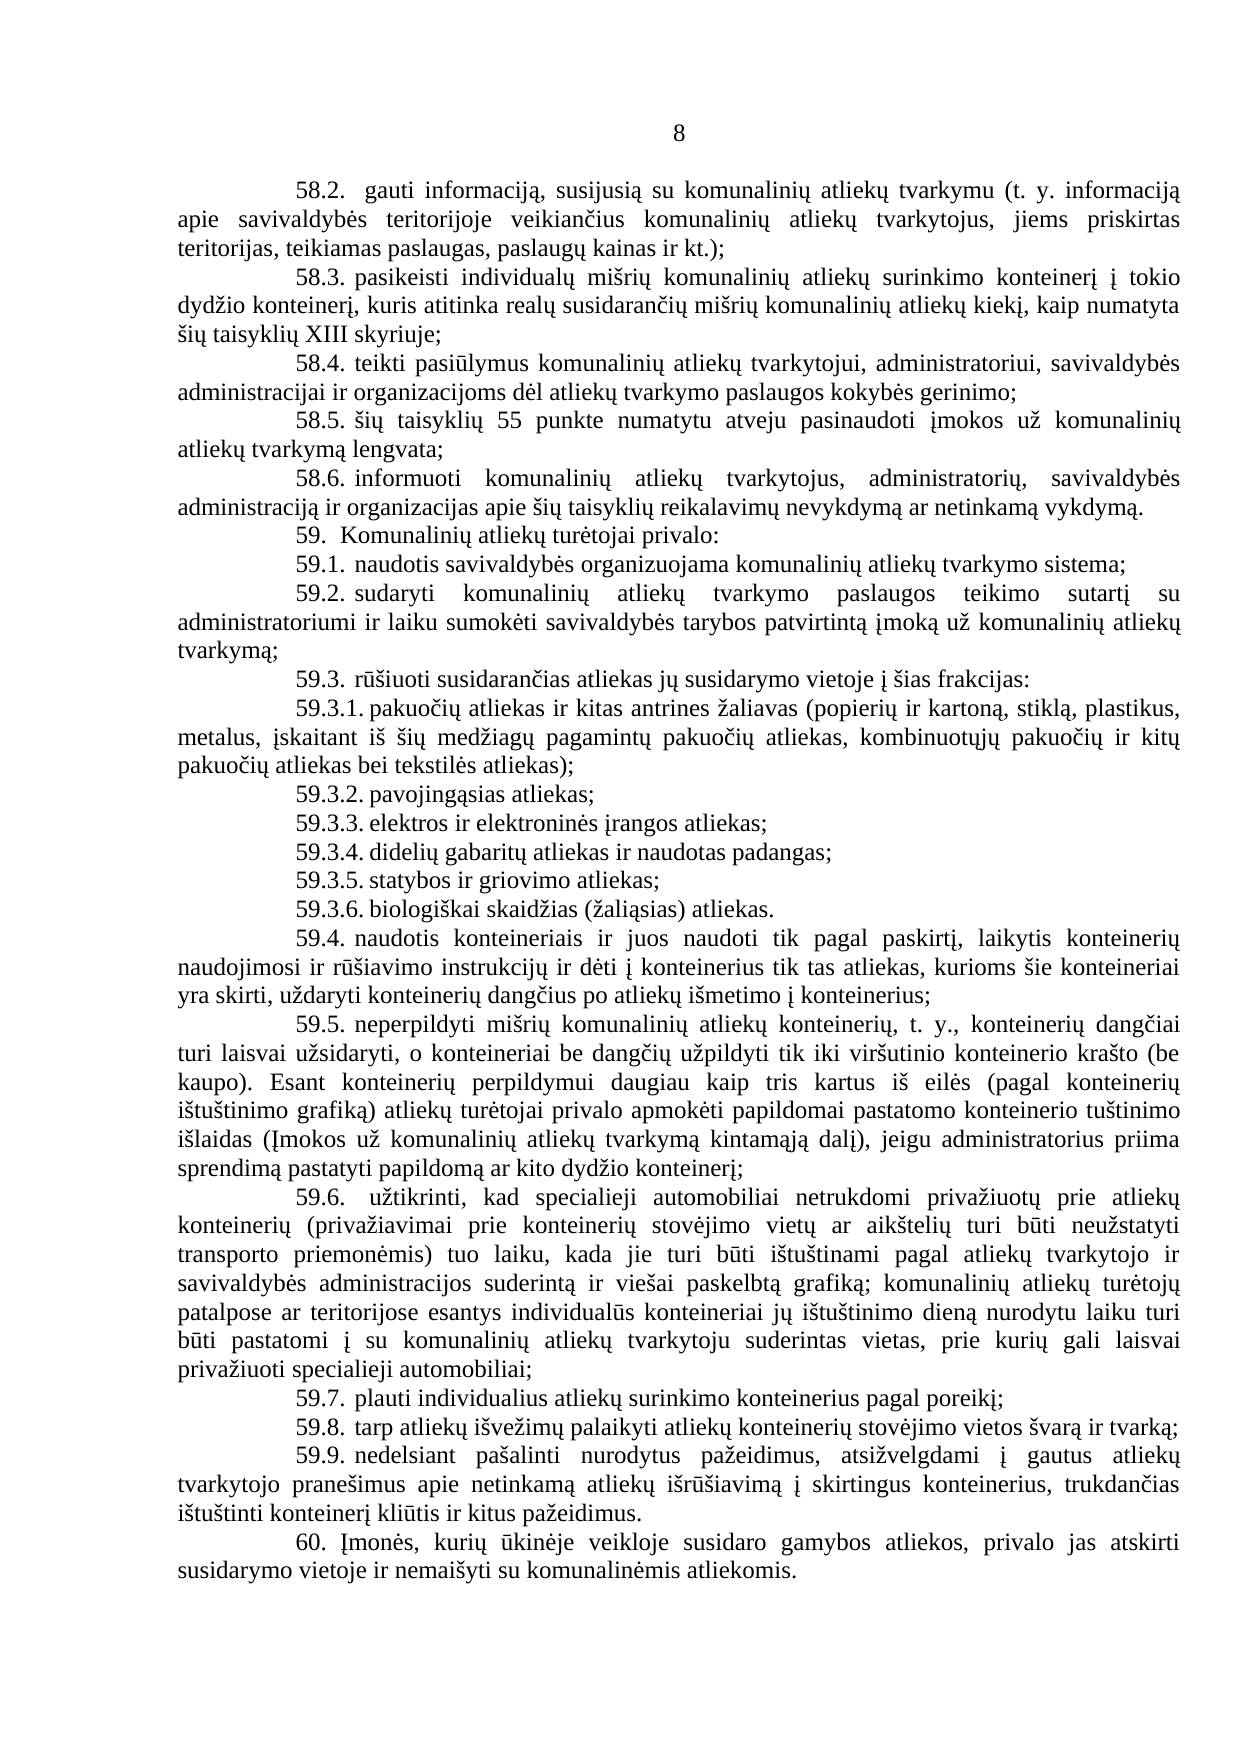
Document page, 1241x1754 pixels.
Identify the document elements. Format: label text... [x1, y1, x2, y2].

text 59.3.2. pavojingąsias atliekas; [177, 779, 1181, 808]
text 59.3.6. biologiškai skaidžias (žaliąsias) atliekas. [177, 894, 1181, 923]
text 59. Komunalinių atliekų turėtojai privalo: [177, 521, 1181, 549]
text 59.7. plauti individualius atliekų surinkimo konteinerius pagal poreikį; [177, 1383, 1181, 1412]
text 59.3.1. pakuočių atliekas ir kitas antrines žaliavas (popierių ir kartoną, stiklą, plastikus, metalus, įskaitant iš šių medžiagų pagamintų pakuočių atliekas, kombinuotųjų pakuočių ir kitų pakuočių atliekas bei tekstilės atliekas); [177, 693, 1181, 779]
text 58.6. informuoti komunalinių atliekų tvarkytojus, administratorių, savivaldybės administraciją ir organizacijas apie šių taisyklių reikalavimų nevykdymą ar netinkamą vykdymą. [177, 463, 1181, 521]
text 59.1. naudotis savivaldybės organizuojama komunalinių atliekų tvarkymo sistema; [177, 549, 1181, 578]
text 58.3. pasikeisti individualų mišrių komunalinių atliekų surinkimo konteinerį į tokio dydžio konteinerį, kuris atitinka realų susidarančių mišrių komunalinių atliekų kiekį, kaip numatyta šių taisyklių XIII skyriuje; [177, 262, 1181, 348]
text 60. Įmonės, kurių ūkinėje veikloje susidaro gamybos atliekos, privalo jas atskirti susidarymo vietoje ir nemaišyti su komunalinėmis atliekomis. [177, 1527, 1181, 1584]
text 59.4. naudotis konteineriais ir juos naudoti tik pagal paskirtį, laikytis konteinerių naudojimosi ir rūšiavimo instrukcijų ir dėti į konteinerius tik tas atliekas, kurioms šie konteineriai yra skirti, uždaryti konteinerių dangčius po atliekų išmetimo į konteinerius; [177, 923, 1181, 1009]
text 59.3. rūšiuoti susidarančias atliekas jų susidarymo vietoje į šias frakcijas: [177, 664, 1181, 693]
text 59.3.4. didelių gabaritų atliekas ir naudotas padangas; [177, 837, 1181, 866]
text 58.5. šių taisyklių 55 punkte numatytu atveju pasinaudoti įmokos už komunalinių atliekų tvarkymą lengvata; [177, 406, 1181, 463]
text 59.9. nedelsiant pašalinti nurodytus pažeidimus, atsižvelgdami į gautus atliekų tvarkytojo pranešimus apie netinkamą atliekų išrūšiavimą į skirtingus konteinerius, trukdančias ištuštinti konteinerį kliūtis ir kitus pažeidimus. [177, 1441, 1181, 1527]
text 59.3.3. elektros ir elektroninės įrangos atliekas; [177, 808, 1181, 837]
text 59.2. sudaryti komunalinių atliekų tvarkymo paslaugos teikimo sutartį su administratoriumi ir laiku sumokėti savivaldybės tarybos patvirtintą įmoką už komunalinių atliekų tvarkymą; [177, 578, 1181, 664]
text 59.3.5. statybos ir griovimo atliekas; [177, 866, 1181, 894]
text 59.5. neperpildyti mišrių komunalinių atliekų konteinerių, t. y., konteinerių dangčiai turi laisvai užsidaryti, o konteineriai be dangčių užpildyti tik iki viršutinio konteinerio krašto (be kaupo). Esant konteinerių perpildymui daugiau kaip tris kartus iš eilės (pagal konteinerių ištuštinimo grafiką) atliekų turėtojai privalo apmokėti papildomai pastatomo konteinerio tuštinimo išlaidas (Įmokos už komunalinių atliekų tvarkymą kintamąją dalį), jeigu administratorius priima sprendimą pastatyti papildomą ar kito dydžio konteinerį; [177, 1009, 1181, 1182]
text 59.8. tarp atliekų išvežimų palaikyti atliekų konteinerių stovėjimo vietos švarą ir tvarką; [177, 1412, 1181, 1441]
text 58.2. gauti informaciją, susijusią su komunalinių atliekų tvarkymu (t. y. informaciją apie savivaldybės teritorijoje veikiančius komunalinių atliekų tvarkytojus, jiems priskirtas teritorijas, teikiamas paslaugas, paslaugų kainas ir kt.); [177, 176, 1181, 262]
text 59.6. užtikrinti, kad specialieji automobiliai netrukdomi privažiuotų prie atliekų konteinerių (privažiavimai prie konteinerių stovėjimo vietų ar aikštelių turi būti neužstatyti transporto priemonėmis) tuo laiku, kada jie turi būti ištuštinami pagal atliekų tvarkytojo ir savivaldybės administracijos suderintą ir viešai paskelbtą grafiką; komunalinių atliekų turėtojų patalpose ar teritorijose esantys individualūs konteineriai jų ištuštinimo dieną nurodytu laiku turi būti pastatomi į su komunalinių atliekų tvarkytoju suderintas vietas, prie kurių gali laisvai privažiuoti specialieji automobiliai; [177, 1182, 1181, 1383]
text 58.4. teikti pasiūlymus komunalinių atliekų tvarkytojui, administratoriui, savivaldybės administracijai ir organizacijoms dėl atliekų tvarkymo paslaugos kokybės gerinimo; [177, 348, 1181, 406]
